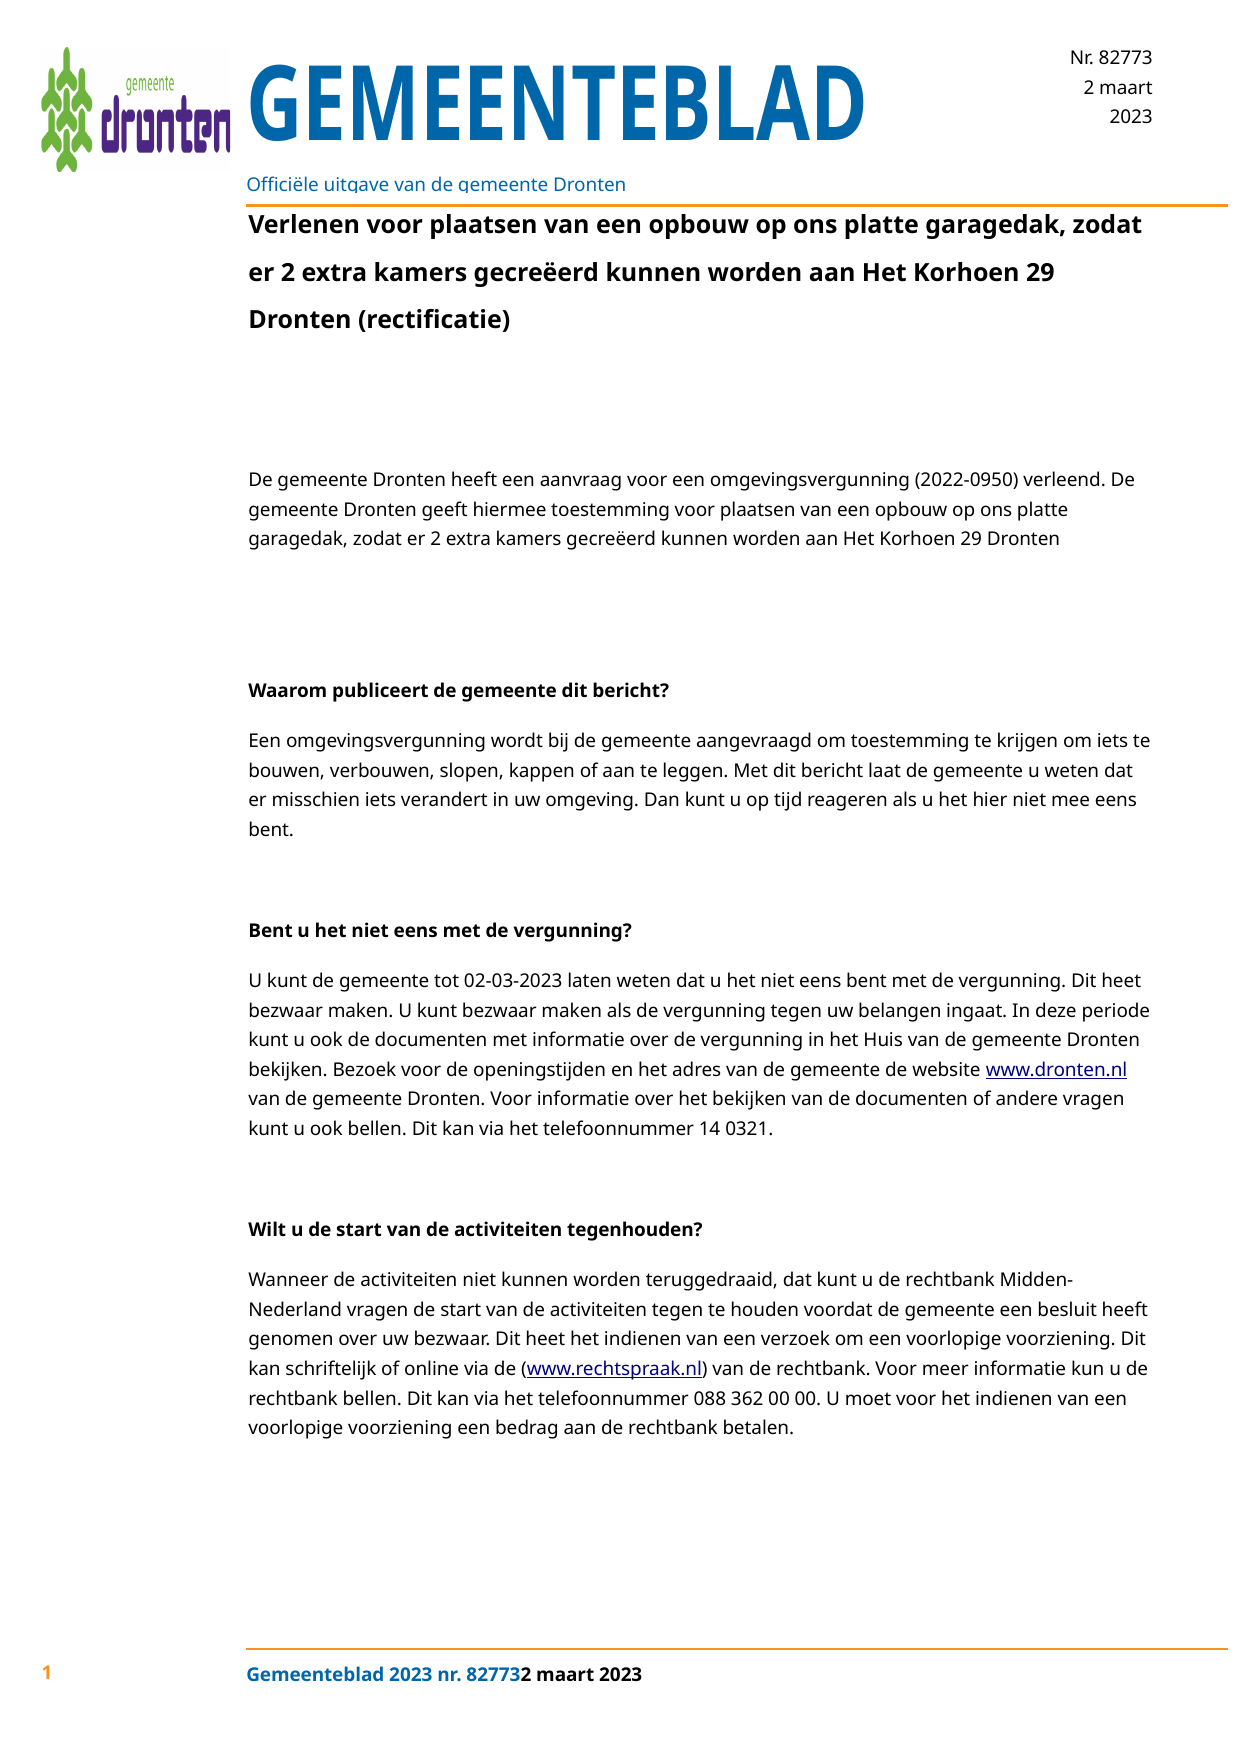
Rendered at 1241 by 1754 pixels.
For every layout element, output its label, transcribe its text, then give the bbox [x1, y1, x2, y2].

text Een omgevingsvergunning wordt bij de gemeente aangevraagd om toestemming te krijgen om iets te bouwen, verbouwen, slopen, kappen of aan te leggen. Met dit bericht laat de gemeente u weten dat er misschien iets verandert in uw omgeving. Dan kunt u op tijd reageren als u het hier niet mee eens bent. [248, 727, 1152, 842]
picture [41, 47, 231, 172]
text Bent u het niet eens met de vergunning? [248, 917, 1152, 942]
text De gemeente Dronten heeft een aanvraag voor een omgevingsvergunning (2022-0950) verleend. De gemeente Dronten geeft hiermee toestemming voor plaatsen van een opbouw op ons platte garagedak, zodat er 2 extra kamers gecreëerd kunnen worden aan Het Korhoen 29 Dronten [248, 466, 1152, 551]
text Verlenen voor plaatsen van een opbouw op ons platte garagedak, zodat er 2 extra kamers gecreëerd kunnen worden aan Het Korhoen 29 Dronten (rectificatie) [248, 207, 1152, 336]
text Wanneer de activiteiten niet kunnen worden teruggedraaid, dat kunt u de rechtbank Midden-Nederland vragen de start van de activiteiten tegen te houden voordat de gemeente een besluit heeft genomen over uw bezwaar. Dit heet het indienen van een verzoek om een voorlopige voorziening. Dit kan schriftelijk of online via de (www.rechtspraak.nl) van de rechtbank. Voor meer informatie kun u de rechtbank bellen. Dit kan via het telefoonnummer 088 362 00 00. U moet voor het indienen van een voorlopige voorziening een bedrag aan de rechtbank betalen. [248, 1266, 1152, 1440]
text Waarom publiceert de gemeente dit bericht? [248, 677, 1152, 702]
text U kunt de gemeente tot 02-03-2023 laten weten dat u het niet eens bent met de vergunning. Dit heet bezwaar maken. U kunt bezwaar maken als de vergunning tegen uw belangen ingaat. In deze periode kunt u ook de documenten met informatie over de vergunning in het Huis van de gemeente Dronten bekijken. Bezoek voor de openingstijden en het adres van de gemeente de website www.dronten.nl van de gemeente Dronten. Voor informatie over het bekijken van de documenten of andere vragen kunt u ook bellen. Dit kan via het telefoonnummer 14 0321. [248, 967, 1152, 1141]
text Wilt u de start van de activiteiten tegenhouden? [248, 1216, 1152, 1242]
